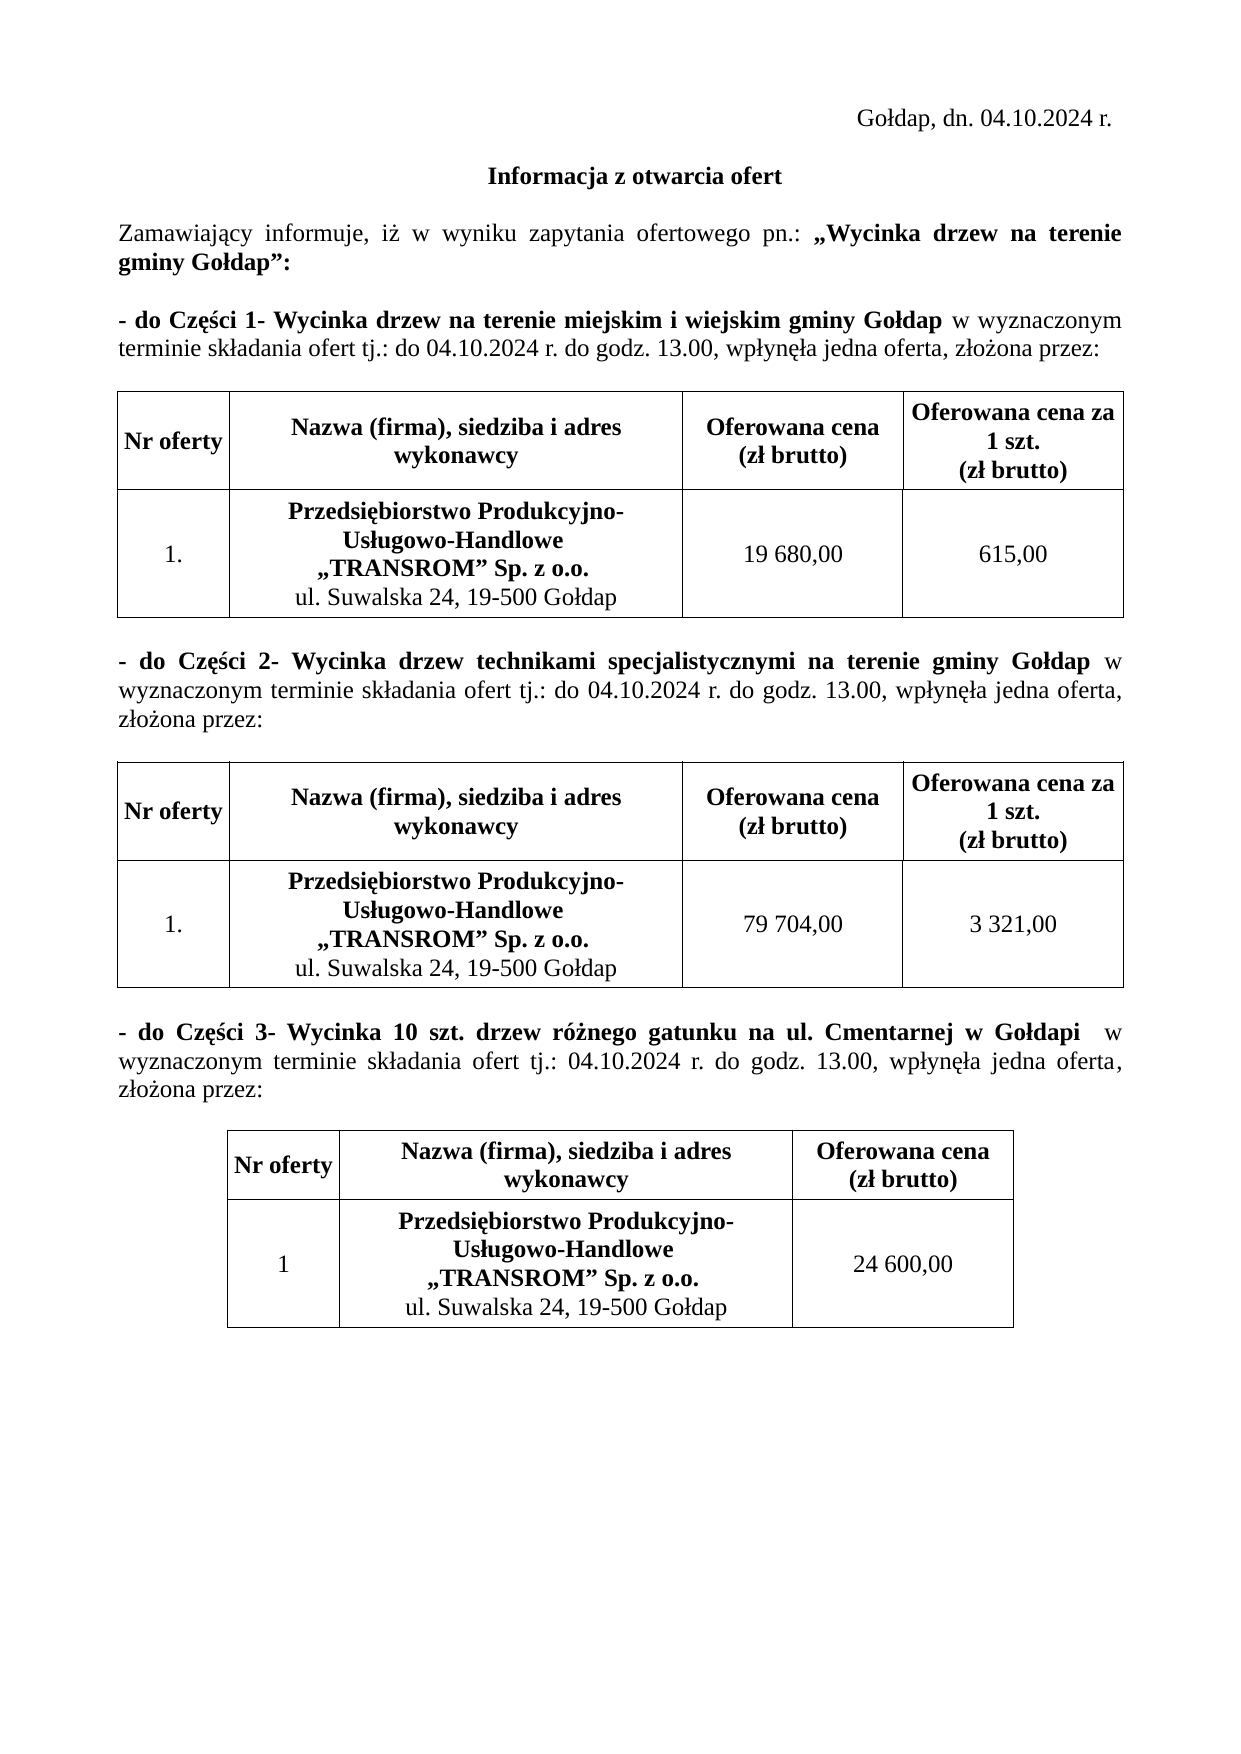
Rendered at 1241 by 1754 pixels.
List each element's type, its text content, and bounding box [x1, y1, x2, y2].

table_cell 79 704,00 [683, 861, 902, 987]
table_cell Przedsiębiorstwo Produkcyjno-Usługowo-Handlowe „TRANSROM” Sp. z o.o. ul. Suwalska 24, 19-500 Gołdap [230, 490, 682, 617]
table_header Oferowana cena (zł brutto) [683, 392, 903, 489]
table_cell 615,00 [903, 490, 1123, 617]
table_cell Przedsiębiorstwo Produkcyjno-Usługowo-Handlowe „TRANSROM” Sp. z o.o. ul. Suwalska 24, 19-500 Gołdap [340, 1200, 792, 1327]
table_header Nazwa (firma), siedziba i adres wykonawcy [230, 763, 682, 860]
table_header Nr oferty [118, 763, 229, 860]
table_cell 3 321,00 [903, 861, 1123, 987]
table_header Nr oferty [118, 392, 229, 489]
table_header Nazwa (firma), siedziba i adres wykonawcy [230, 392, 682, 489]
text - do Części 3- Wycinka 10 szt. drzew różnego gatunku na ul. Cmentarnej w Gołdapi w wyznaczonym terminie składania ofert tj.: 04.10.2024 r. do godz. 13.00, wpłynęła jedna oferta, złożona przez: [118, 1017, 1122, 1103]
text - do Części 2- Wycinka drzew technikami specjalistycznymi na terenie gminy Gołdap w wyznaczonym terminie składania ofert tj.: do 04.10.2024 r. do godz. 13.00, wpłynęła jedna oferta, złożona przez: [118, 646, 1122, 733]
table_header Nr oferty [228, 1131, 339, 1199]
table_cell 24 600,00 [793, 1200, 1013, 1327]
text Informacja z otwarcia ofert [118, 161, 1122, 190]
table_header Oferowana cena (zł brutto) [683, 763, 903, 860]
table_header Nazwa (firma), siedziba i adres wykonawcy [340, 1131, 792, 1199]
text - do Części 1- Wycinka drzew na terenie miejskim i wiejskim gminy Gołdap w wyznaczonym terminie składania ofert tj.: do 04.10.2024 r. do godz. 13.00, wpłynęła jedna oferta, złożona przez: [118, 305, 1122, 362]
table_header Oferowana cena (zł brutto) [793, 1131, 1013, 1199]
text Gołdap, dn. 04.10.2024 r. [118, 103, 1122, 132]
table_cell 1. [118, 861, 229, 987]
table_cell 1 [228, 1200, 339, 1327]
table_cell Przedsiębiorstwo Produkcyjno-Usługowo-Handlowe „TRANSROM” Sp. z o.o. ul. Suwalska 24, 19-500 Gołdap [230, 861, 682, 987]
table_cell 19 680,00 [683, 490, 902, 617]
table_cell 1. [118, 490, 229, 617]
table_header Oferowana cena za 1 szt. (zł brutto) [904, 392, 1123, 489]
text Zamawiający informuje, iż w wyniku zapytania ofertowego pn.: „Wycinka drzew na terenie gminy Gołdap”: [118, 218, 1122, 276]
table_header Oferowana cena za 1 szt. (zł brutto) [904, 763, 1123, 860]
